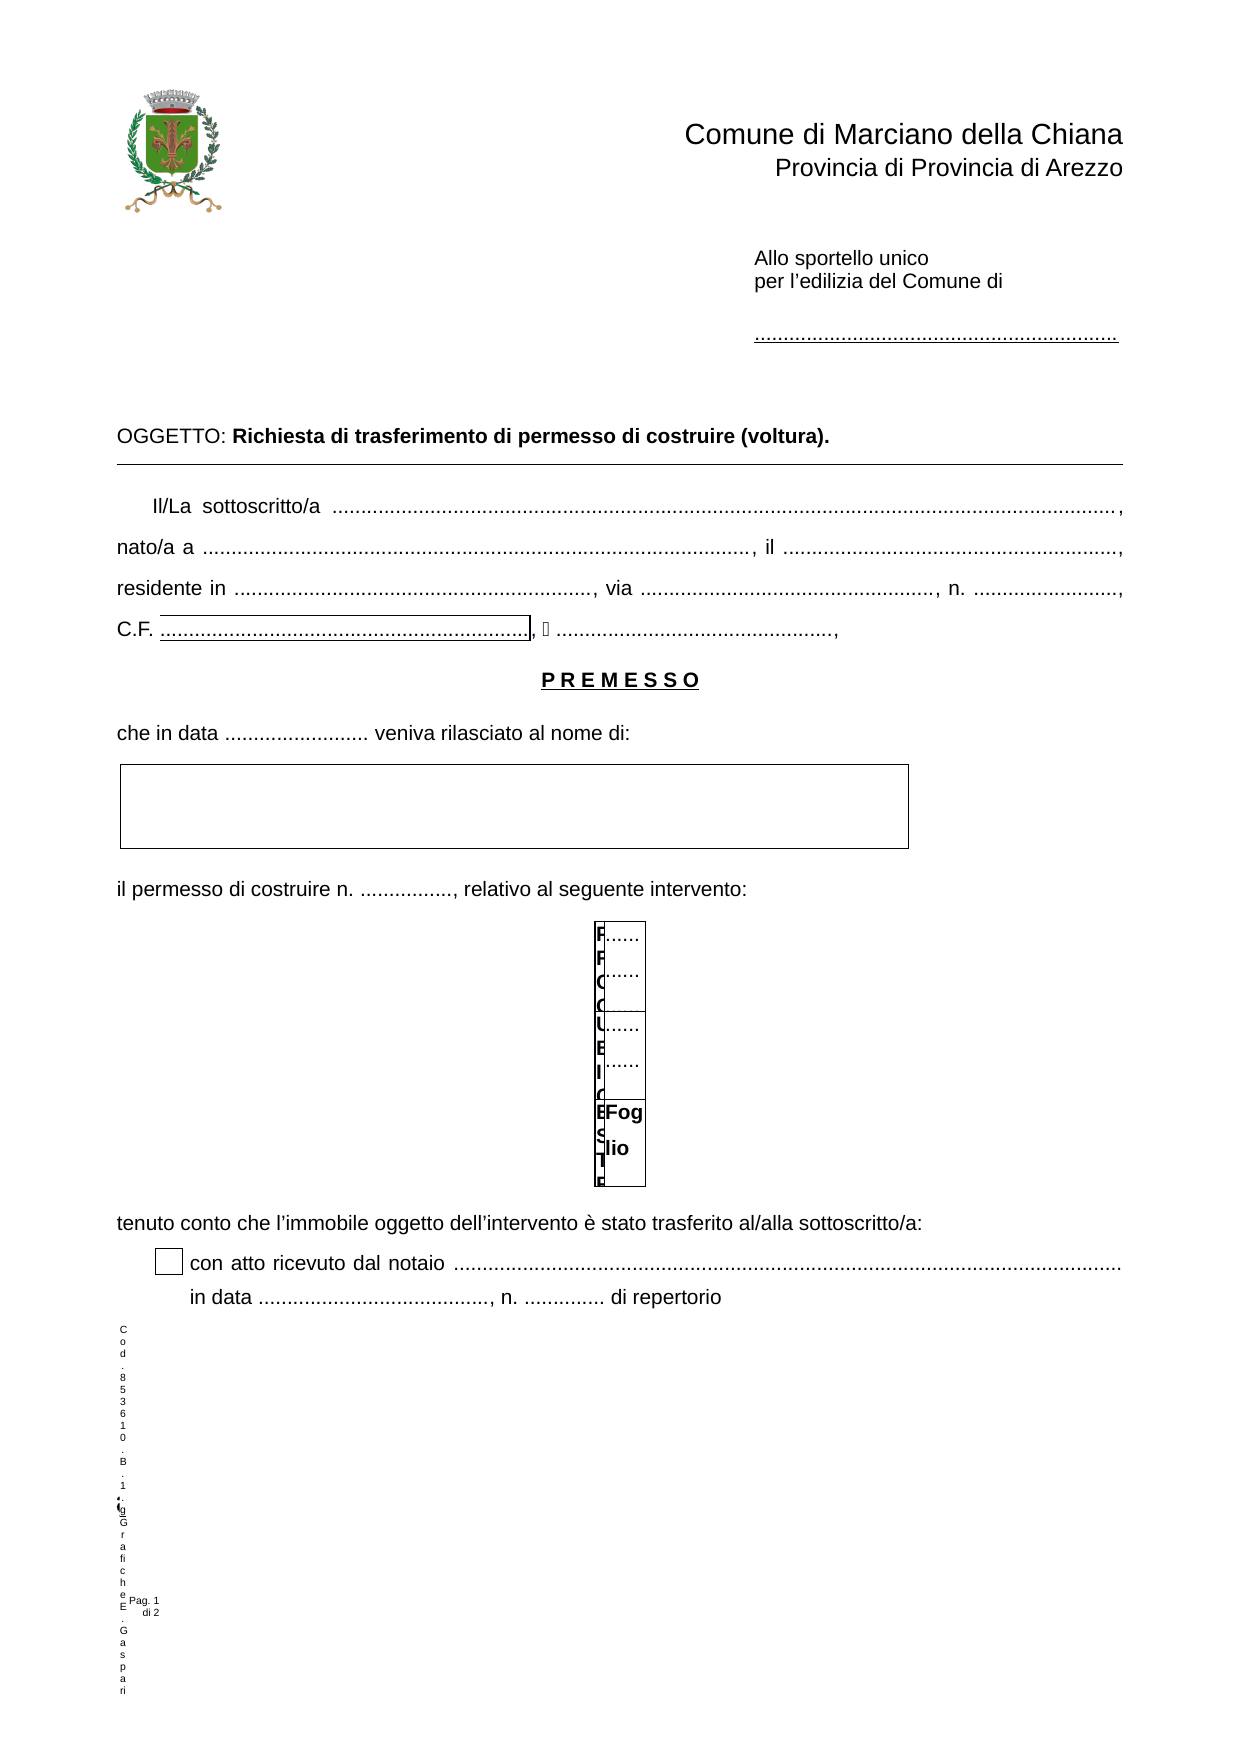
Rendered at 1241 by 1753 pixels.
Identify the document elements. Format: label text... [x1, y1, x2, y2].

table_cell ESTREMI CATASTALI [596, 1100, 604, 1153]
text Comune di Marciano della Chiana [223, 117, 1123, 150]
table_header PROGETTO [596, 922, 604, 1011]
text ............................................................... [754, 317, 1123, 346]
text che in data ......................... veniva rilasciato al nome di: [117, 717, 1123, 746]
text Allo sportello unico [754, 245, 1123, 269]
subtitle P R E M E S S O [117, 668, 1123, 692]
text il permesso di costruire n. ................, relativo al seguente intervento: [117, 873, 1123, 902]
table_cell UBICAZIONE DELL’IMMOBILE [596, 1012, 604, 1099]
table_header [121, 765, 908, 848]
text OGGETTO: Richiesta di trasferimento di permesso di costruire (voltura). [117, 424, 1123, 448]
text con atto ricevuto dal notaio .................................................................................................................... in data ........................................, n. .............. di repertorio [154, 1247, 1123, 1310]
picture [121, 86, 223, 217]
text Provincia di Provincia di Arezzo [223, 153, 1123, 182]
picture [116, 1495, 120, 1525]
text per l’edilizia del Comune di [754, 269, 1123, 293]
text Il/La sottoscritto/a ........................................................................................................................................, nato/a a ..............................................................................................., il .........................................................., residente in .............................................................., via ..................................................., n. ........................., C.F. ................................................................,  ................................................, [117, 491, 1123, 641]
text tenuto conto che l’immobile oggetto dell’intervento è stato trasferito al/alla sottoscritto/a: [117, 1211, 1123, 1235]
